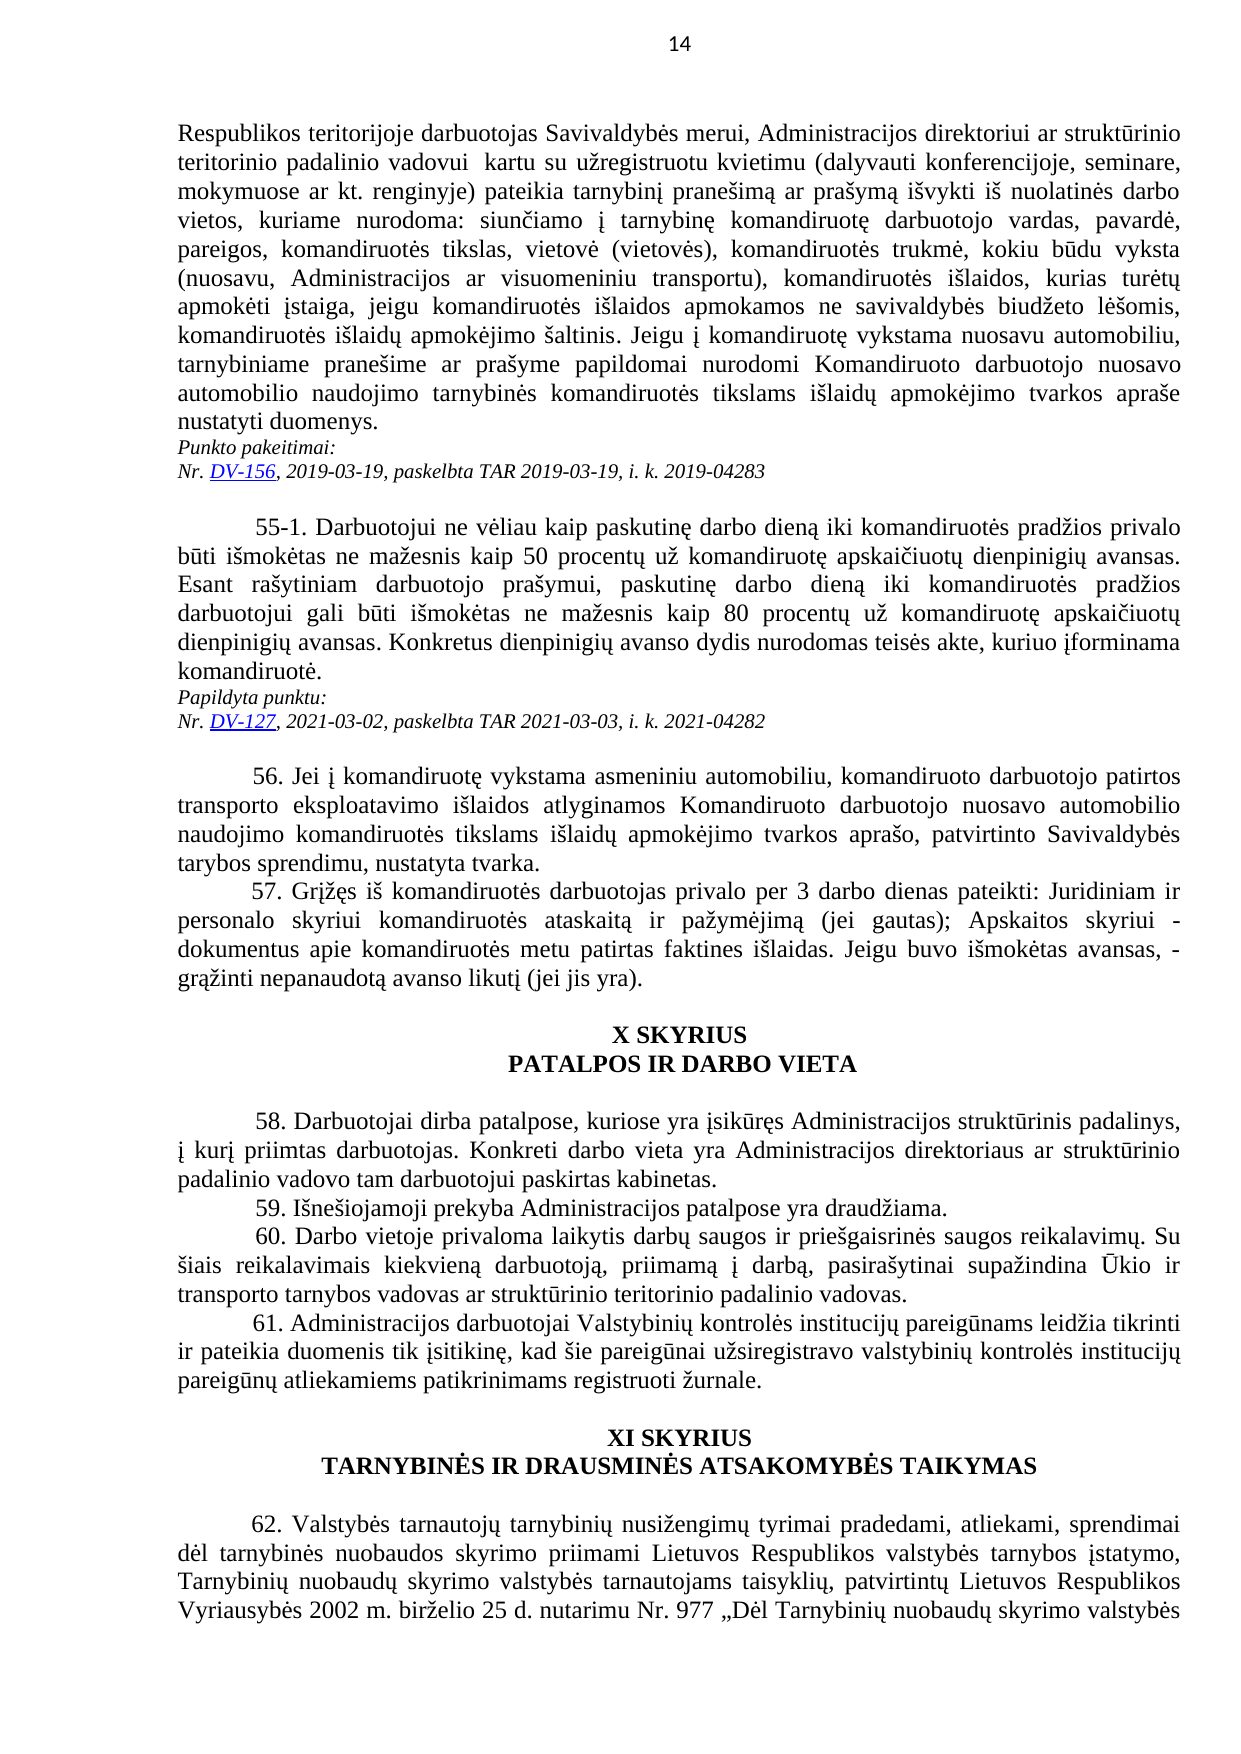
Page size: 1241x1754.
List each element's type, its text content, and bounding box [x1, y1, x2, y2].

text 55-1. Darbuotojui ne vėliau kaip paskutinę darbo dieną iki komandiruotės pradžios privalo būti išmokėtas ne mažesnis kaip 50 procentų už komandiruotę apskaičiuotų dienpinigių avansas. Esant rašytiniam darbuotojo prašymui, paskutinę darbo dieną iki komandiruotės pradžios darbuotojui gali būti išmokėtas ne mažesnis kaip 80 procentų už komandiruotę apskaičiuotų dienpinigių avansas. Konkretus dienpinigių avanso dydis nurodomas teisės akte, kuriuo įforminama komandiruotė. [177, 512, 1181, 684]
text 60. Darbo vietoje privaloma laikytis darbų saugos ir priešgaisrinės saugos reikalavimų. Su šiais reikalavimais kiekvieną darbuotoją, priimamą į darbą, pasirašytinai supažindina Ūkio ir transporto tarnybos vadovas ar struktūrinio teritorinio padalinio vadovas. [177, 1221, 1181, 1308]
text Respublikos teritorijoje darbuotojas Savivaldybės merui, Administracijos direktoriui ar struktūrinio teritorinio padalinio vadovui kartu su užregistruotu kvietimu (dalyvauti konferencijoje, seminare, mokymuose ar kt. renginyje) pateikia tarnybinį pranešimą ar prašymą išvykti iš nuolatinės darbo vietos, kuriame nurodoma: siunčiamo į tarnybinę komandiruotę darbuotojo vardas, pavardė, pareigos, komandiruotės tikslas, vietovė (vietovės), komandiruotės trukmė, kokiu būdu vyksta (nuosavu, Administracijos ar visuomeniniu transportu), komandiruotės išlaidos, kurias turėtų apmokėti įstaiga, jeigu komandiruotės išlaidos apmokamos ne savivaldybės biudžeto lėšomis, komandiruotės išlaidų apmokėjimo šaltinis. Jeigu į komandiruotę vykstama nuosavu automobiliu, tarnybiniame pranešime ar prašyme papildomai nurodomi Komandiruoto darbuotojo nuosavo automobilio naudojimo tarnybinės komandiruotės tikslams išlaidų apmokėjimo tvarkos apraše nustatyti duomenys. [177, 118, 1181, 435]
text Nr. DV-127, 2021-03-02, paskelbta TAR 2021-03-03, i. k. 2021-04282 [177, 709, 1181, 733]
text 61. Administracijos darbuotojai Valstybinių kontrolės institucijų pareigūnams leidžia tikrinti ir pateikia duomenis tik įsitikinę, kad šie pareigūnai užsiregistravo valstybinių kontrolės institucijų pareigūnų atliekamiems patikrinimams registruoti žurnale. [177, 1308, 1181, 1394]
text TARNYBINĖS IR DRAUSMINĖS ATSAKOMYBĖS TAIKYMAS [177, 1451, 1181, 1480]
text PATALPOS IR DARBO VIETA [177, 1049, 1181, 1078]
text Papildyta punktu: [177, 684, 1181, 709]
text 62. Valstybės tarnautojų tarnybinių nusižengimų tyrimai pradedami, atliekami, sprendimai dėl tarnybinės nuobaudos skyrimo priimami Lietuvos Respublikos valstybės tarnybos įstatymo, Tarnybinių nuobaudų skyrimo valstybės tarnautojams taisyklių, patvirtintų Lietuvos Respublikos Vyriausybės 2002 m. birželio 25 d. nutarimu Nr. 977 „Dėl Tarnybinių nuobaudų skyrimo valstybės [177, 1509, 1181, 1624]
text 56. Jei į komandiruotę vykstama asmeniniu automobiliu, komandiruoto darbuotojo patirtos transporto eksploatavimo išlaidos atlyginamos Komandiruoto darbuotojo nuosavo automobilio naudojimo komandiruotės tikslams išlaidų apmokėjimo tvarkos aprašo, patvirtinto Savivaldybės tarybos sprendimu, nustatyta tvarka. [177, 761, 1181, 876]
text Punkto pakeitimai: [177, 435, 1181, 459]
text Nr. DV-156, 2019-03-19, paskelbta TAR 2019-03-19, i. k. 2019-04283 [177, 459, 1181, 483]
text XI SKYRIUS [177, 1423, 1181, 1451]
text 58. Darbuotojai dirba patalpose, kuriose yra įsikūręs Administracijos struktūrinis padalinys, į kurį priimtas darbuotojas. Konkreti darbo vieta yra Administracijos direktoriaus ar struktūrinio padalinio vadovo tam darbuotojui paskirtas kabinetas. [177, 1106, 1181, 1193]
text 59. Išnešiojamoji prekyba Administracijos patalpose yra draudžiama. [177, 1193, 1181, 1221]
text 57. Grįžęs iš komandiruotės darbuotojas privalo per 3 darbo dienas pateikti: Juridiniam ir personalo skyriui komandiruotės ataskaitą ir pažymėjimą (jei gautas); Apskaitos skyriui - dokumentus apie komandiruotės metu patirtas faktines išlaidas. Jeigu buvo išmokėtas avansas, - grąžinti nepanaudotą avanso likutį (jei jis yra). [177, 876, 1181, 991]
text X skyrius [177, 1020, 1181, 1049]
